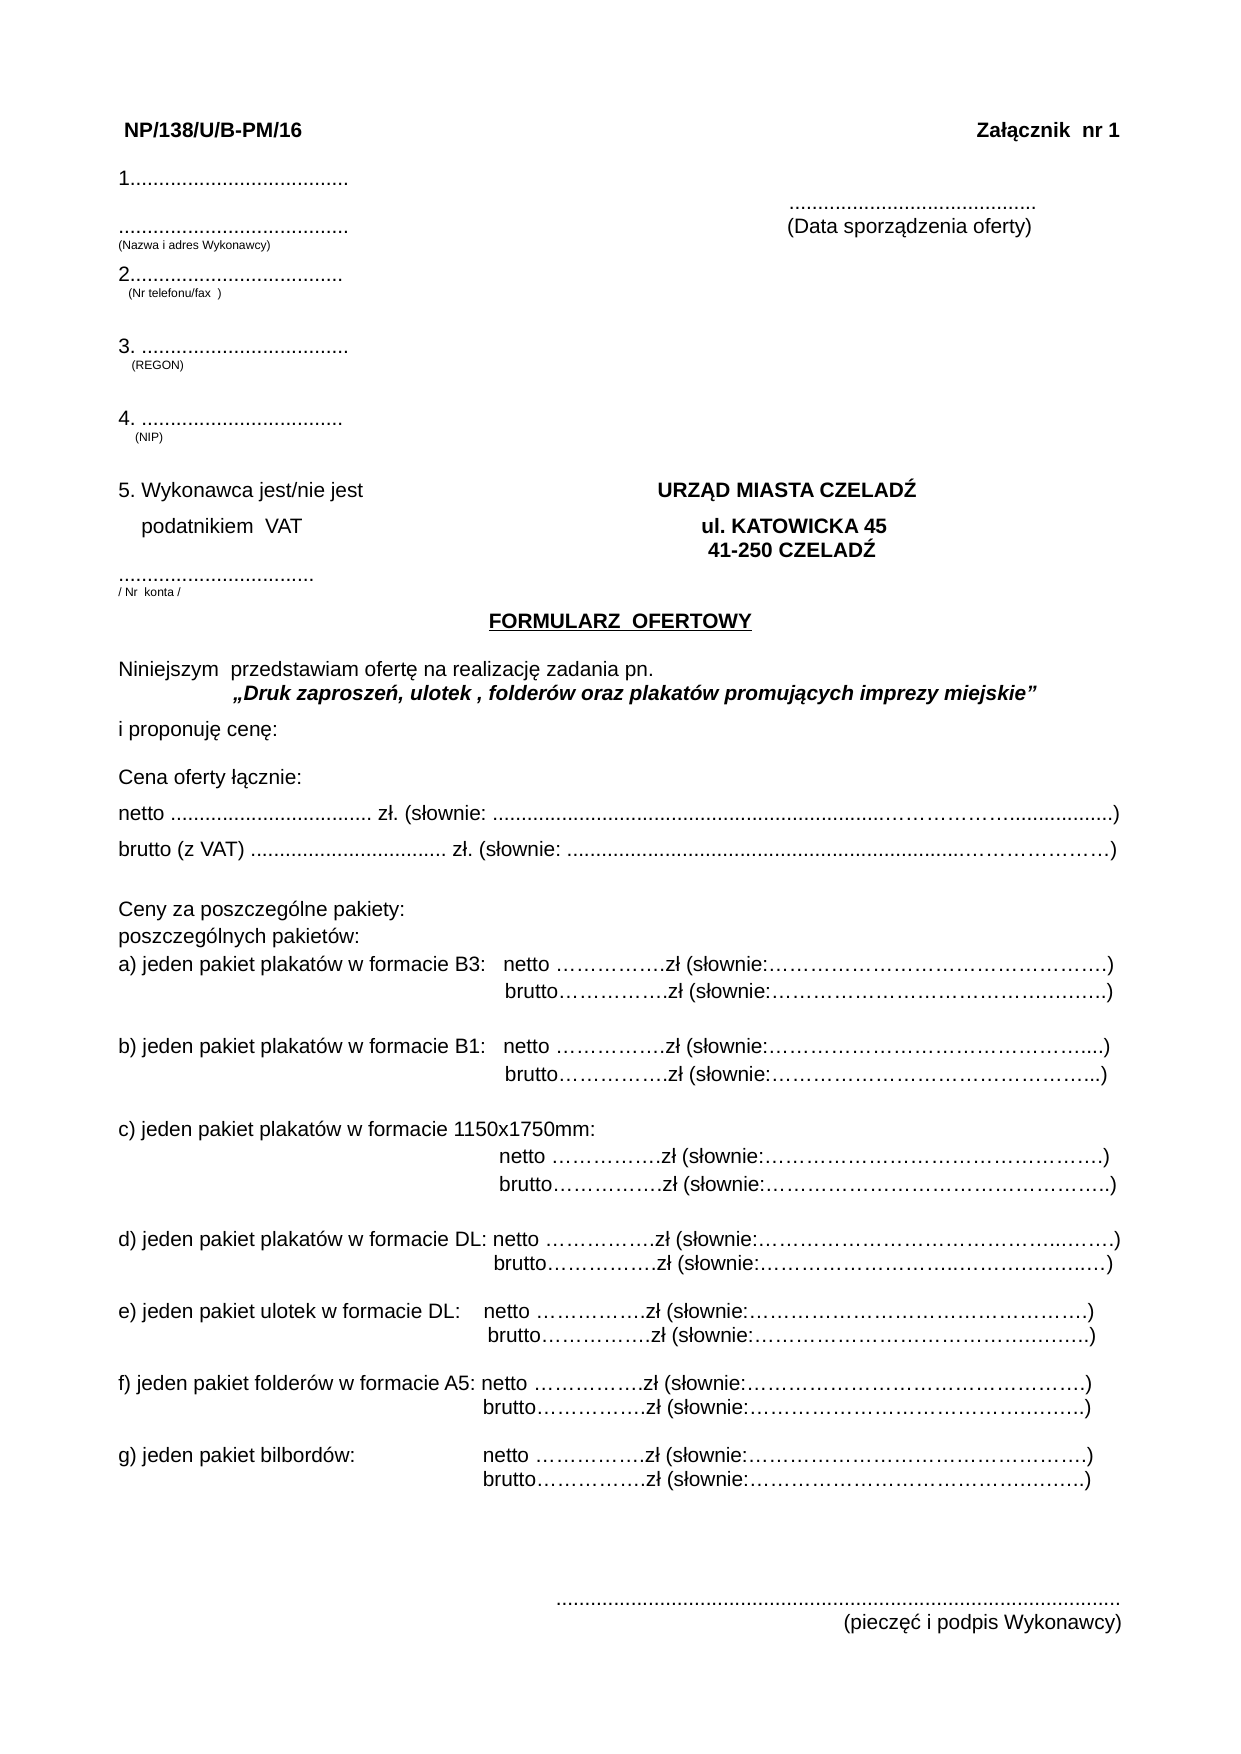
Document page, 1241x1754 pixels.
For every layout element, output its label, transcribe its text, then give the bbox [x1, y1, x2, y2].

text 4. ................................... [118, 406, 1122, 429]
text (Nr telefonu/fax ) [118, 286, 1122, 310]
text netto ................................... zł. (słownie: ....................................................................………………..................) [118, 801, 1122, 825]
text i proponuję cenę: [118, 717, 1122, 741]
text (REGON) [118, 358, 1122, 382]
text brutto (z VAT) .................................. zł. (słownie: .....................................................................…………………) [118, 837, 1122, 861]
subtitle 5. Wykonawca jest/nie jest URZĄD MIASTA CZELADŹ [118, 477, 1122, 501]
text brutto…………….zł (słownie:…………………………………………..) [118, 1172, 1122, 1196]
text netto …………….zł (słownie:………………………………………….) [118, 1144, 1122, 1168]
text c) jeden pakiet plakatów w formacie 1150x1750mm: [118, 1117, 1122, 1141]
text .................................. [118, 561, 1122, 585]
text a) jeden pakiet plakatów w formacie B3: netto …………….zł (słownie:………………………………………….) [118, 952, 1122, 976]
text podatnikiem VAT ul. KATOWICKA 45 [118, 513, 1122, 537]
text 41-250 CZELADŹ [118, 537, 1122, 561]
text brutto…………….zł (słownie:………………………..……….….…..…) [118, 1251, 1122, 1275]
text „Druk zaproszeń, ulotek , folderów oraz plakatów promujących imprezy miejskie” [156, 681, 1122, 705]
subtitle FORMULARZ OFERTOWY [118, 609, 1122, 633]
text poszczególnych pakietów: [118, 924, 1122, 948]
text brutto…………….zł (słownie:………………………………………...) [118, 1062, 1122, 1086]
text Cena oferty łącznie: [118, 765, 1122, 789]
text g) jeden pakiet bilbordów: netto …………….zł (słownie:………………………………………….) [118, 1442, 1122, 1466]
text Ceny za poszczególne pakiety: [118, 897, 1122, 921]
text ........................................ (Data sporządzenia oferty) [118, 214, 1122, 238]
text Niniejszym przedstawiam ofertę na realizację zadania pn. [118, 657, 1122, 681]
text e) jeden pakiet ulotek w formacie DL: netto …………….zł (słownie:………………………………………….) [118, 1299, 1122, 1323]
text (NIP) [118, 429, 1122, 453]
text ........................................... [118, 190, 1122, 214]
text 3. .................................... [118, 334, 1122, 358]
text 1...................................... [118, 166, 1122, 190]
text NP/138/U/B-PM/16 Załącznik nr 1 [118, 118, 1122, 142]
text / Nr konta / [118, 585, 1122, 609]
text brutto…………….zł (słownie:………………………………….….…..) [118, 979, 1122, 1003]
text .................................................................................................. [118, 1586, 1122, 1610]
text d) jeden pakiet plakatów w formacie DL: netto …………….zł (słownie:……………………………………...…….) [118, 1227, 1122, 1251]
text (pieczęć i podpis Wykonawcy) [118, 1610, 1122, 1634]
text brutto…………….zł (słownie:………………………………….….…..) [118, 1466, 1122, 1490]
text brutto…………….zł (słownie:………………………………….….…..) [118, 1394, 1122, 1418]
text b) jeden pakiet plakatów w formacie B1: netto …………….zł (słownie:………………………………………....) [118, 1034, 1122, 1058]
text 2..................................... [118, 262, 1122, 286]
text f) jeden pakiet folderów w formacie A5: netto …………….zł (słownie:………………………………………….) [118, 1371, 1122, 1394]
text brutto…………….zł (słownie:………………………………….….…..) [118, 1323, 1122, 1347]
text (Nazwa i adres Wykonawcy) [118, 238, 1122, 262]
